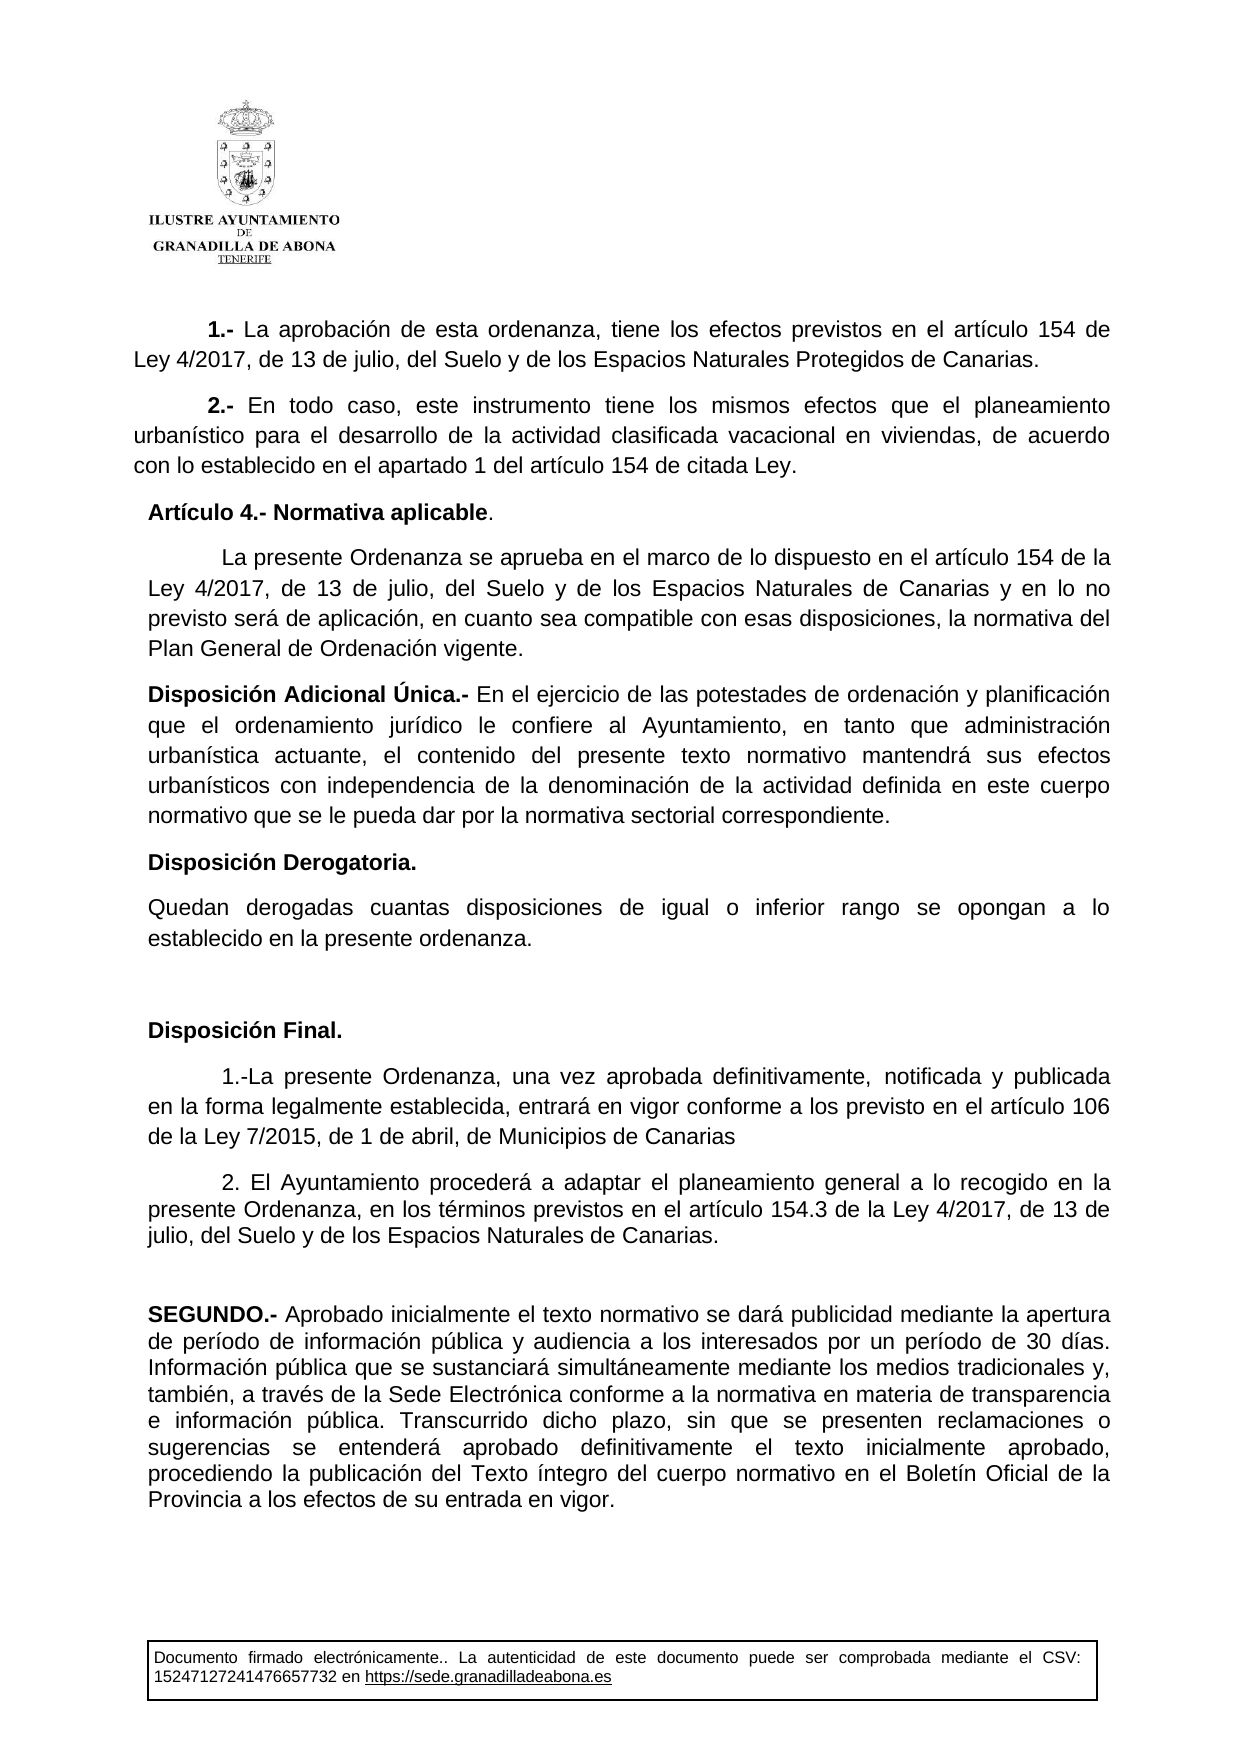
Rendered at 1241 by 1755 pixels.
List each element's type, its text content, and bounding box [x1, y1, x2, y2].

text Disposición Adicional Única.- En el ejercicio de las potestades de ordenación y planificación que el ordenamiento jurídico le confiere al Ayuntamiento, en tanto que administración urbanística actuante, el contenido del presente texto normativo mantendrá sus efectos urbanísticos con independencia de la denominación de la actividad definida en este cuerpo normativo que se le pueda dar por la normativa sectorial correspondiente. [148, 681, 1111, 829]
text 1.-La presente Ordenanza, una vez aprobada definitivamente, notificada y publicada en la forma legalmente establecida, entrará en vigor conforme a los previsto en el artículo 106 de la Ley 7/2015, de 1 de abril, de Municipios de Canarias [148, 1063, 1111, 1149]
text 2.- En todo caso, este instrumento tiene los mismos efectos que el planeamiento urbanístico para el desarrollo de la actividad clasificada vacacional en viviendas, de acuerdo con lo establecido en el apartado 1 del artículo 154 de citada Ley. [133, 392, 1111, 479]
subtitle Disposición Final. [148, 1017, 1122, 1043]
text SEGUNDO.- Aprobado inicialmente el texto normativo se dará publicidad mediante la apertura de período de información pública y audiencia a los interesados por un período de 30 días. Información pública que se sustanciará simultáneamente mediante los medios tradicionales y, también, a través de la Sede Electrónica conforme a la normativa en materia de transparencia e información pública. Transcurrido dicho plazo, sin que se presenten reclamaciones o sugerencias se entenderá aprobado definitivamente el texto inicialmente aprobado, procediendo la publicación del Texto íntegro del cuerpo normativo en el Boletín Oficial de la Provincia a los efectos de su entrada en vigor. [148, 1301, 1111, 1513]
text 1.- La aprobación de esta ordenanza, tiene los efectos previstos en el artículo 154 de Ley 4/2017, de 13 de julio, del Suelo y de los Espacios Naturales Protegidos de Canarias. [133, 316, 1111, 372]
text Quedan derogadas cuantas disposiciones de igual o inferior rango se opongan a lo establecido en la presente ordenanza. [148, 894, 1111, 951]
text 2. El Ayuntamiento procederá a adaptar el planeamiento general a lo recogido en la presente Ordenanza, en los términos previstos en el artículo 154.3 de la Ley 4/2017, de 13 de julio, del Suelo y de los Espacios Naturales de Canarias. [148, 1169, 1111, 1248]
subtitle Disposición Derogatoria. [148, 848, 1122, 875]
text La presente Ordenanza se aprueba en el marco de lo dispuesto en el artículo 154 de la Ley 4/2017, de 13 de julio, del Suelo y de los Espacios Naturales de Canarias y en lo no previsto será de aplicación, en cuanto sea compatible con esas disposiciones, la normativa del Plan General de Ordenación vigente. [148, 544, 1111, 662]
subtitle Artículo 4.- Normativa aplicable. [148, 498, 1122, 525]
